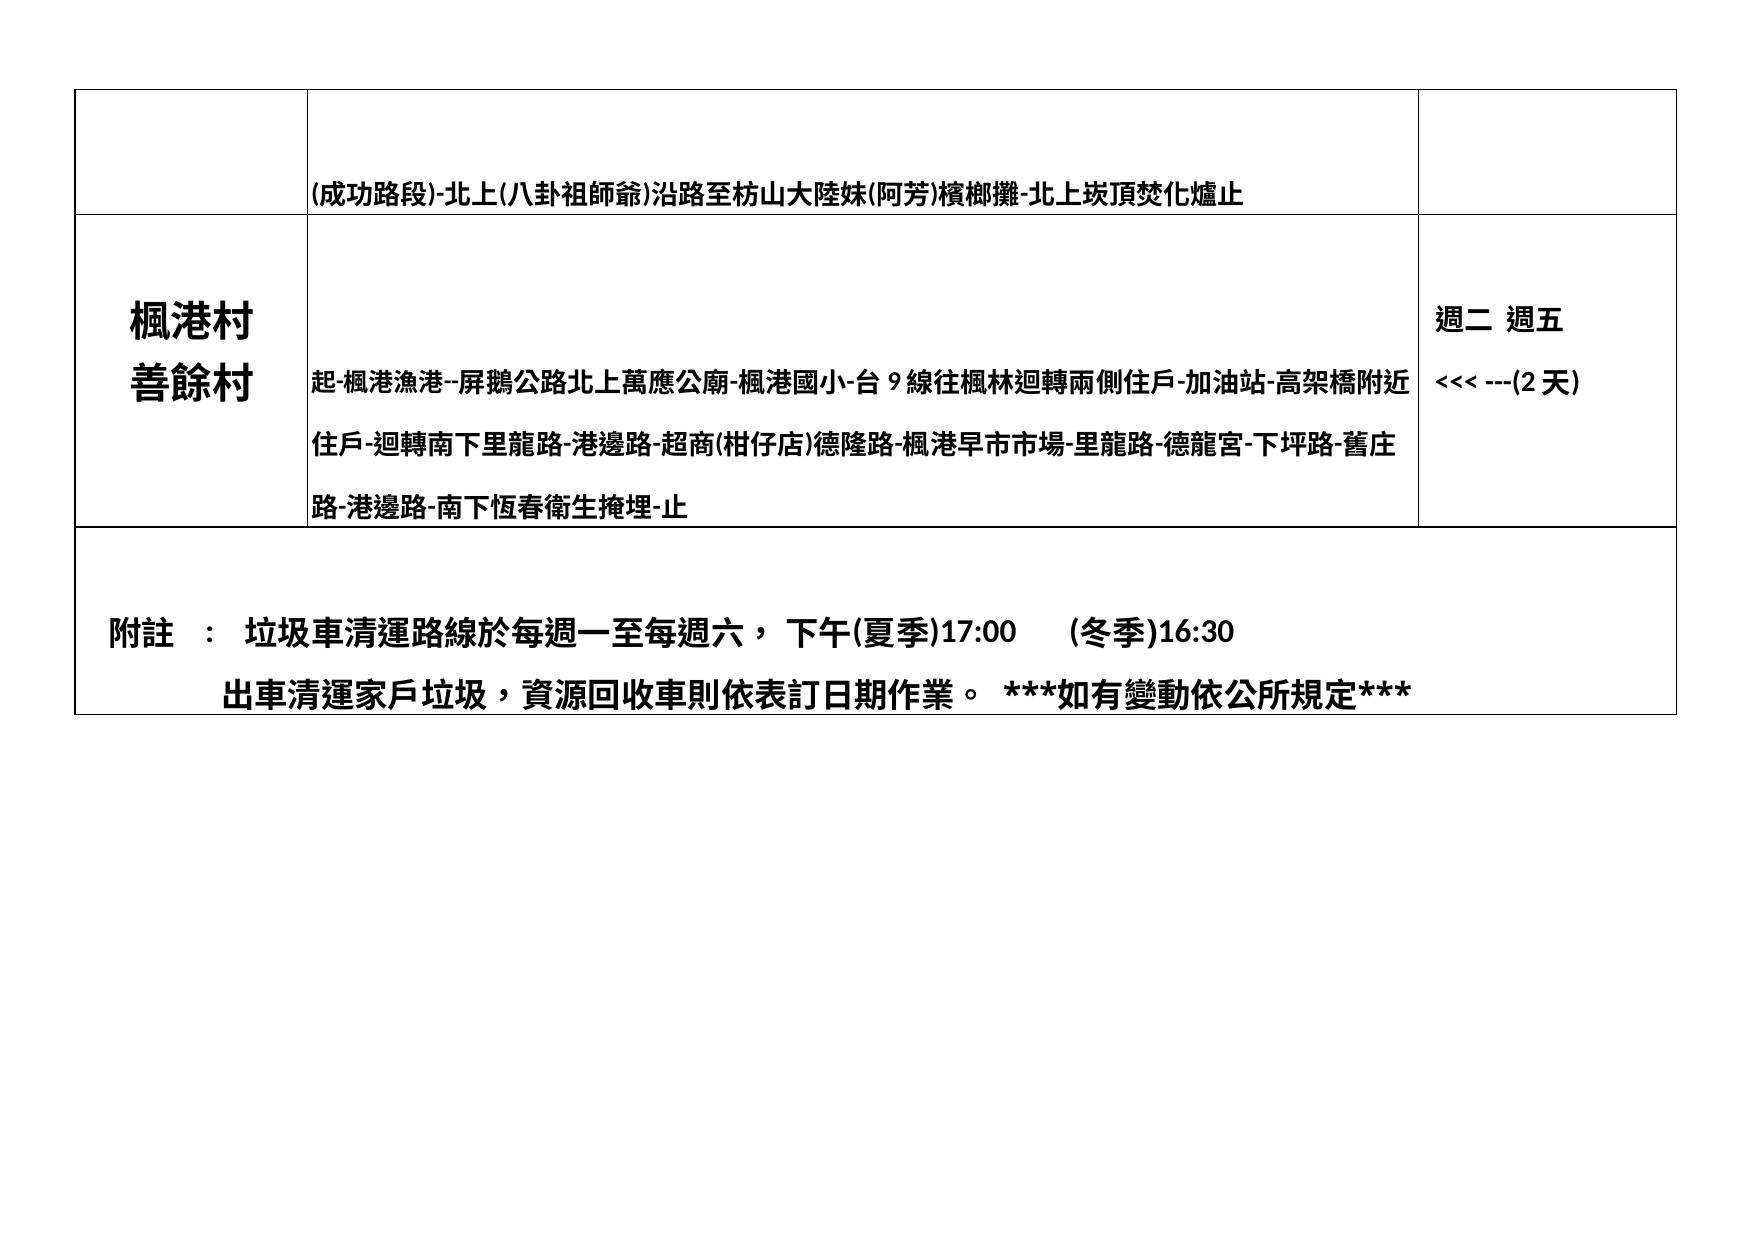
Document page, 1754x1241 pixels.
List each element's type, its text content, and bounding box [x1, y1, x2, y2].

table_cell [76, 90, 307, 214]
table_cell [1419, 90, 1676, 214]
table_cell 楓港村 善餘村 [76, 215, 307, 526]
table_cell 附註 : 垃圾車清運路線於每週一至每週六， 下午(夏季)17:00 (冬季)16:30 出車清運家戶垃圾，資源回收車則依表訂日期作業。 ***如有變動依公所規定*** [76, 528, 1676, 714]
table_cell 起-楓港漁港--屏鵝公路北上萬應公廟-楓港國小-台9線往楓林迴轉兩側住戶-加油站-高架橋附近住戶-迴轉南下里龍路-港邊路-超商(柑仔店)德隆路-楓港早市市場-里龍路-德龍宮-下坪路-舊庄路-港邊路-南下恆春衛生掩埋-止 [308, 215, 1418, 526]
table_cell (成功路段)-北上(八卦祖師爺)沿路至枋山大陸妹(阿芳)檳榔攤-北上崁頂焚化爐止 [308, 90, 1418, 214]
table_cell 週二 週五 <<< ---(2天) [1419, 215, 1676, 526]
